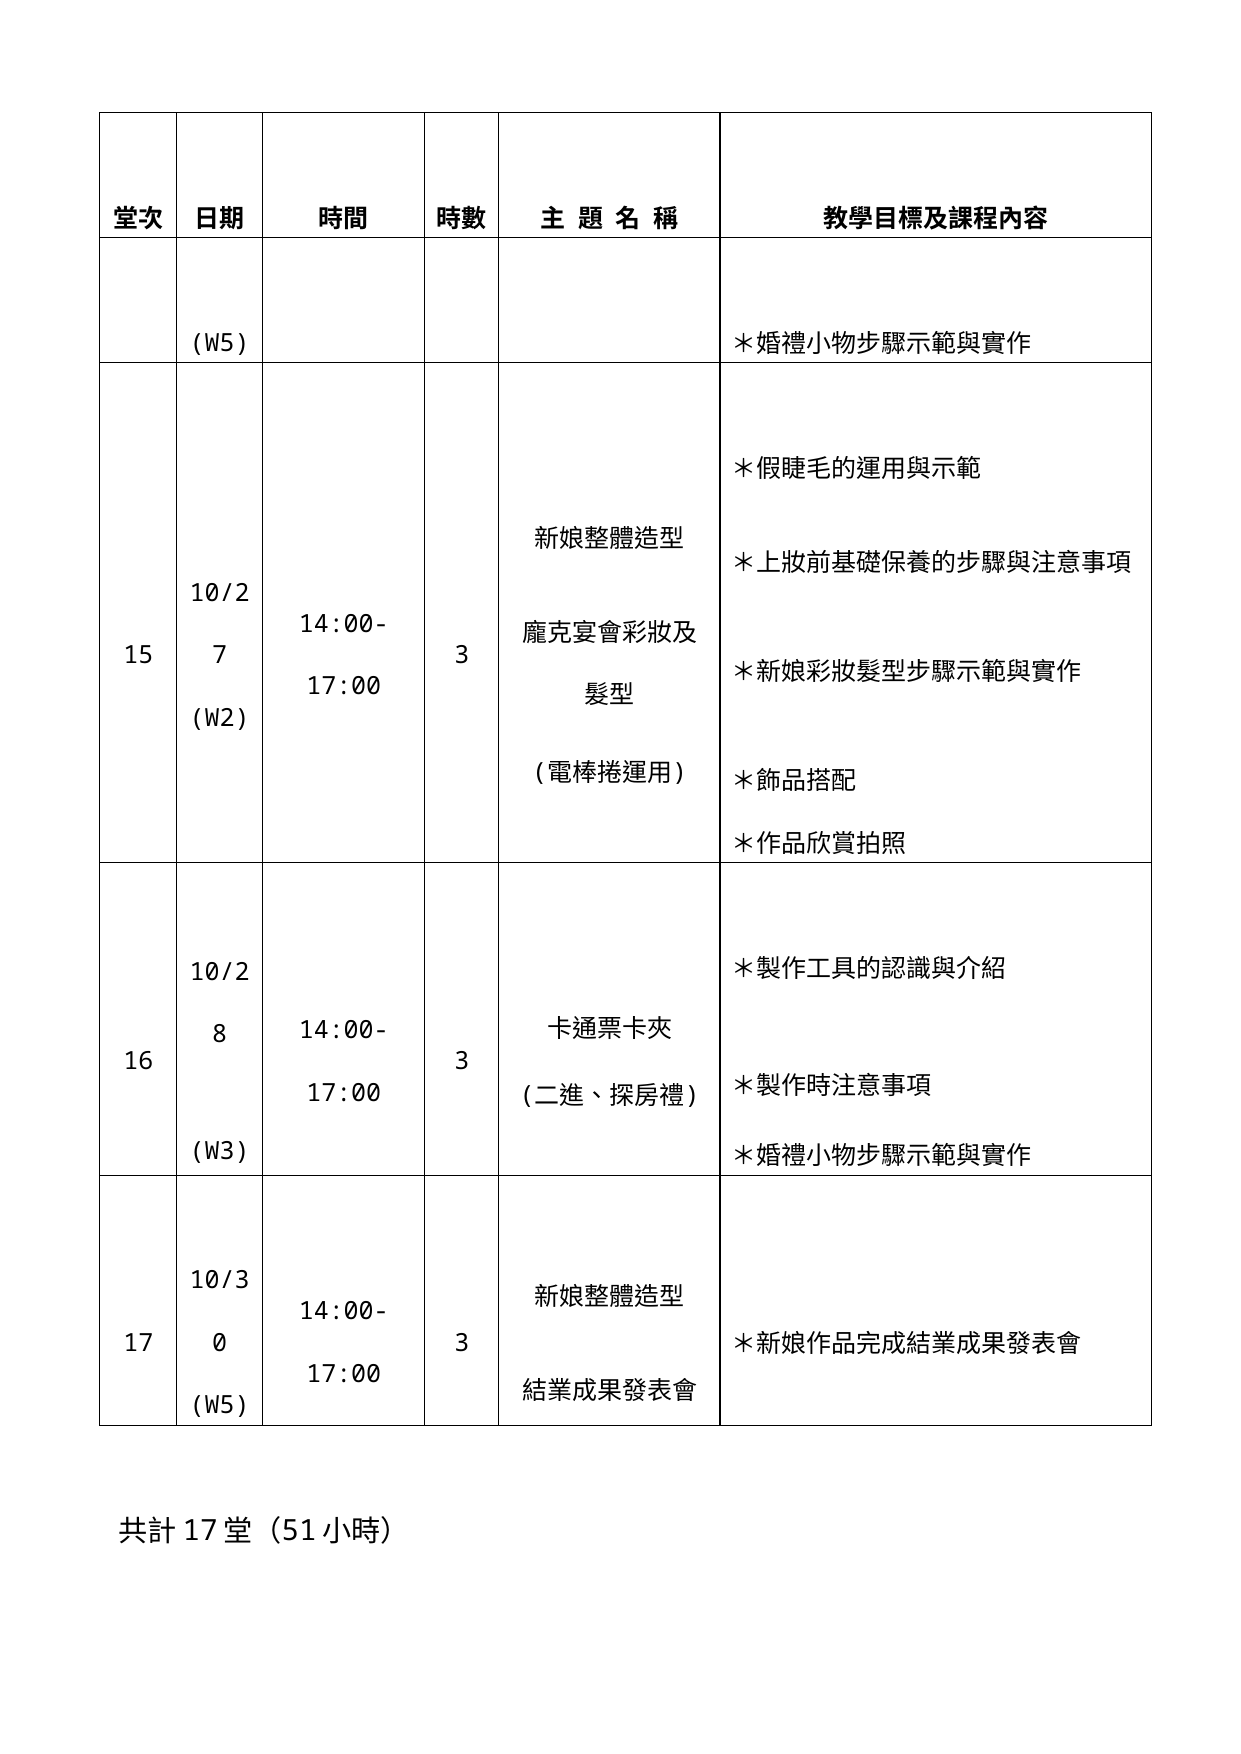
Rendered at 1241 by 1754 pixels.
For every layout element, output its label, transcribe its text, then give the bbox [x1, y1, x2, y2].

table_header 堂次 [100, 113, 176, 237]
table_header 主 題 名 稱 [499, 113, 719, 237]
table_cell [263, 238, 424, 362]
table_cell 14:00-17:00 [263, 363, 424, 862]
table_cell ＊新娘作品完成結業成果發表會 [721, 1176, 1151, 1425]
table_cell 14:00-17:00 [263, 863, 424, 1175]
table_cell [425, 238, 498, 362]
table_cell 3 [425, 1176, 498, 1425]
table_cell 10/28 (W3) [177, 863, 262, 1175]
table_cell 新娘整體造型 結業成果發表會 [499, 1176, 719, 1425]
table_cell 10/30 (W5) [177, 1176, 262, 1425]
table_cell 新娘整體造型 龐克宴會彩妝及髮型 (電棒捲運用) [499, 363, 719, 862]
table_cell ＊假睫毛的運用與示範 ＊上妝前基礎保養的步驟與注意事項 ＊新娘彩妝髮型步驟示範與實作 ＊飾品搭配 ＊作品欣賞拍照 [721, 363, 1151, 862]
table_cell 10/27 (W2) [177, 363, 262, 862]
text 共計17堂（51小時） [118, 1487, 1053, 1550]
table_header 時數 [425, 113, 498, 237]
table_header 教學目標及課程內容 [721, 113, 1151, 237]
table_cell ＊婚禮小物步驟示範與實作 [721, 238, 1151, 362]
table_cell ＊製作工具的認識與介紹 ＊製作時注意事項 ＊婚禮小物步驟示範與實作 [721, 863, 1151, 1175]
table_cell 3 [425, 863, 498, 1175]
table_cell 3 [425, 363, 498, 862]
table_header 時間 [263, 113, 424, 237]
table_cell (W5) [177, 238, 262, 362]
table_cell [499, 238, 719, 362]
table_cell 14:00-17:00 [263, 1176, 424, 1425]
table_cell 16 [100, 863, 176, 1175]
table_cell 17 [100, 1176, 176, 1425]
table_cell 15 [100, 363, 176, 862]
table_header 日期 [177, 113, 262, 237]
table_cell 卡通票卡夾 (二進、探房禮) [499, 863, 719, 1175]
table_cell [100, 238, 176, 362]
